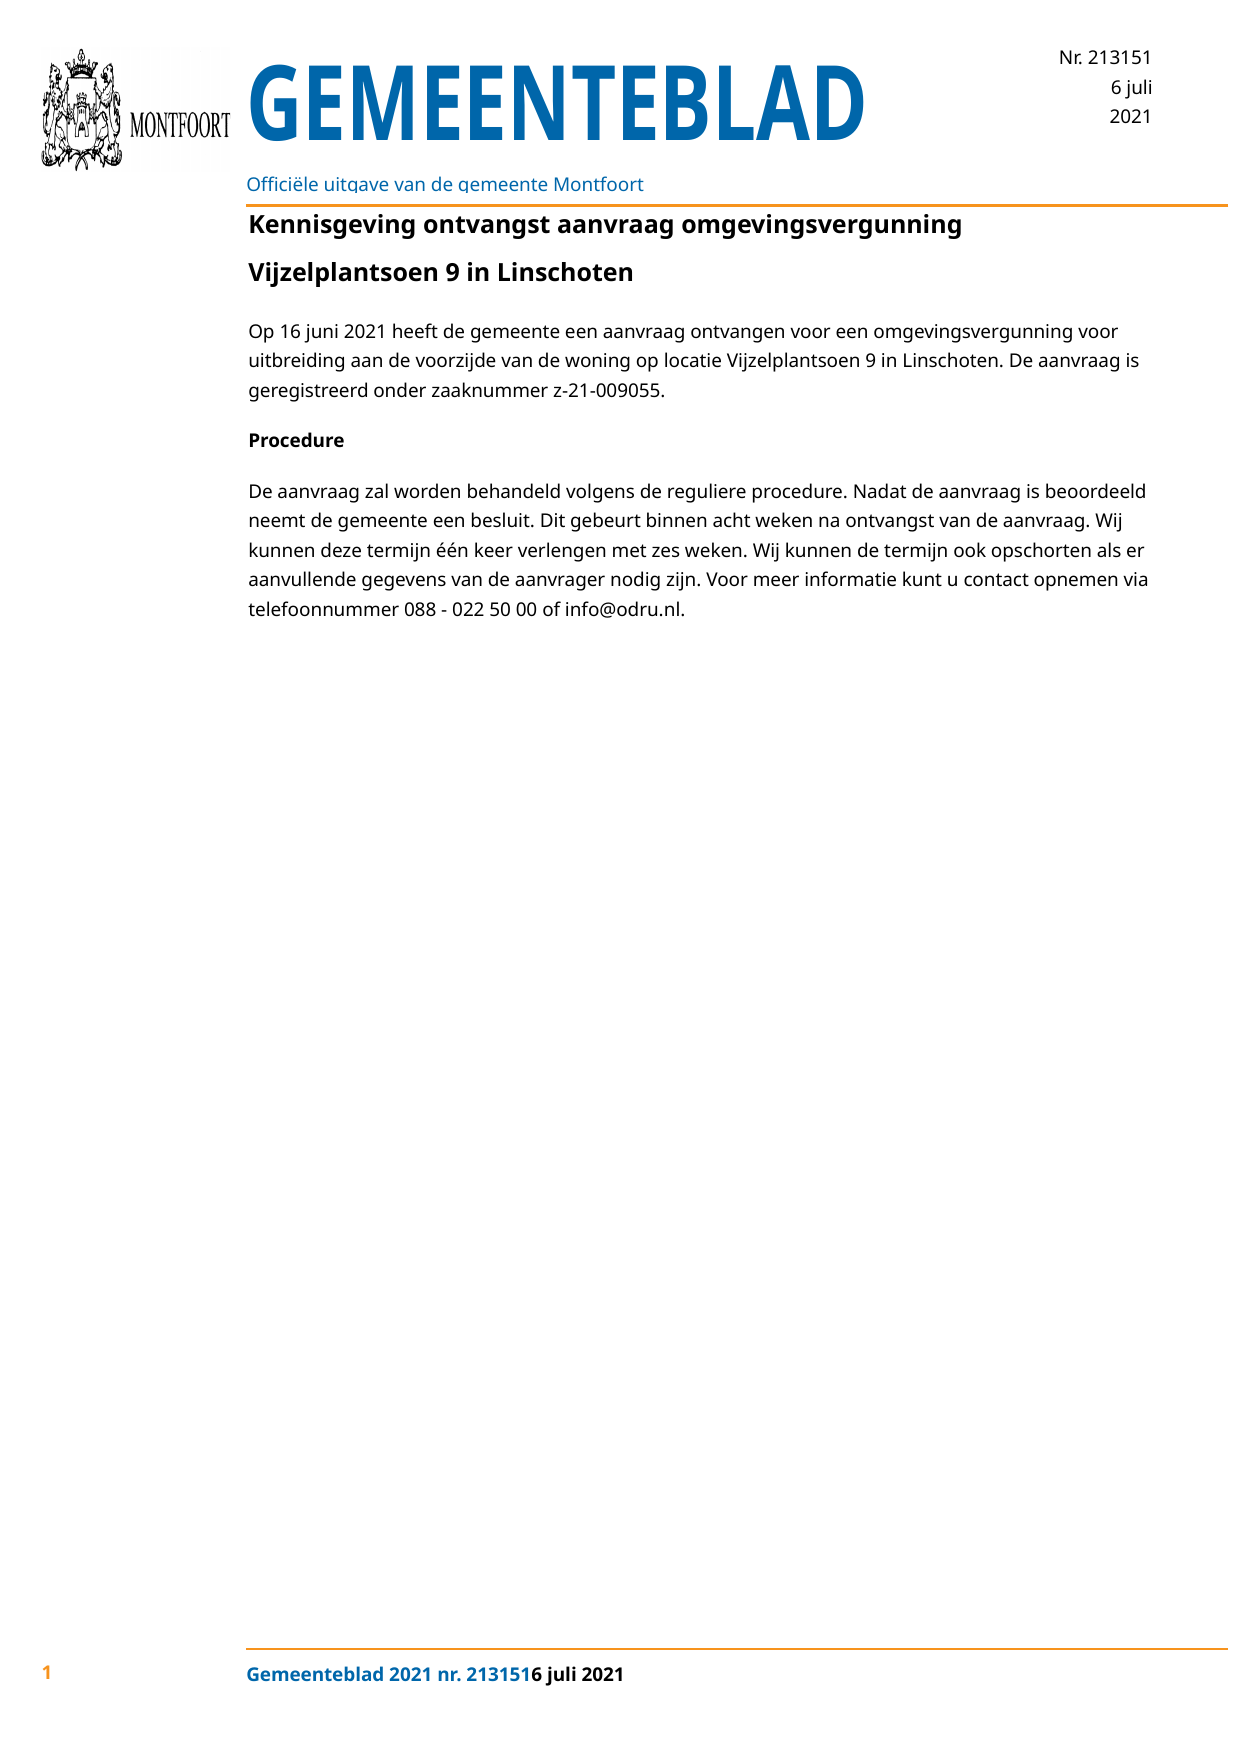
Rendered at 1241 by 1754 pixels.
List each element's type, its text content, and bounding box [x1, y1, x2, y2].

text De aanvraag zal worden behandeld volgens de reguliere procedure. Nadat de aanvraag is beoordeeld neemt de gemeente een besluit. Dit gebeurt binnen acht weken na ontvangst van de aanvraag. Wij kunnen deze termijn één keer verlengen met zes weken. Wij kunnen de termijn ook opschorten als er aanvullende gegevens van de aanvrager nodig zijn. Voor meer informatie kunt u contact opnemen via telefoonnummer 088 - 022 50 00 of info@odru.nl. [248, 478, 1152, 622]
text Procedure [248, 427, 1152, 453]
picture [41, 47, 231, 172]
text Op 16 juni 2021 heeft de gemeente een aanvraag ontvangen voor een omgevingsvergunning voor uitbreiding aan de voorzijde van de woning op locatie Vijzelplantsoen 9 in Linschoten. De aanvraag is geregistreerd onder zaaknummer z-21-009055. [248, 318, 1152, 403]
text Kennisgeving ontvangst aanvraag omgevingsvergunning Vijzelplantsoen 9 in Linschoten [248, 207, 1152, 288]
